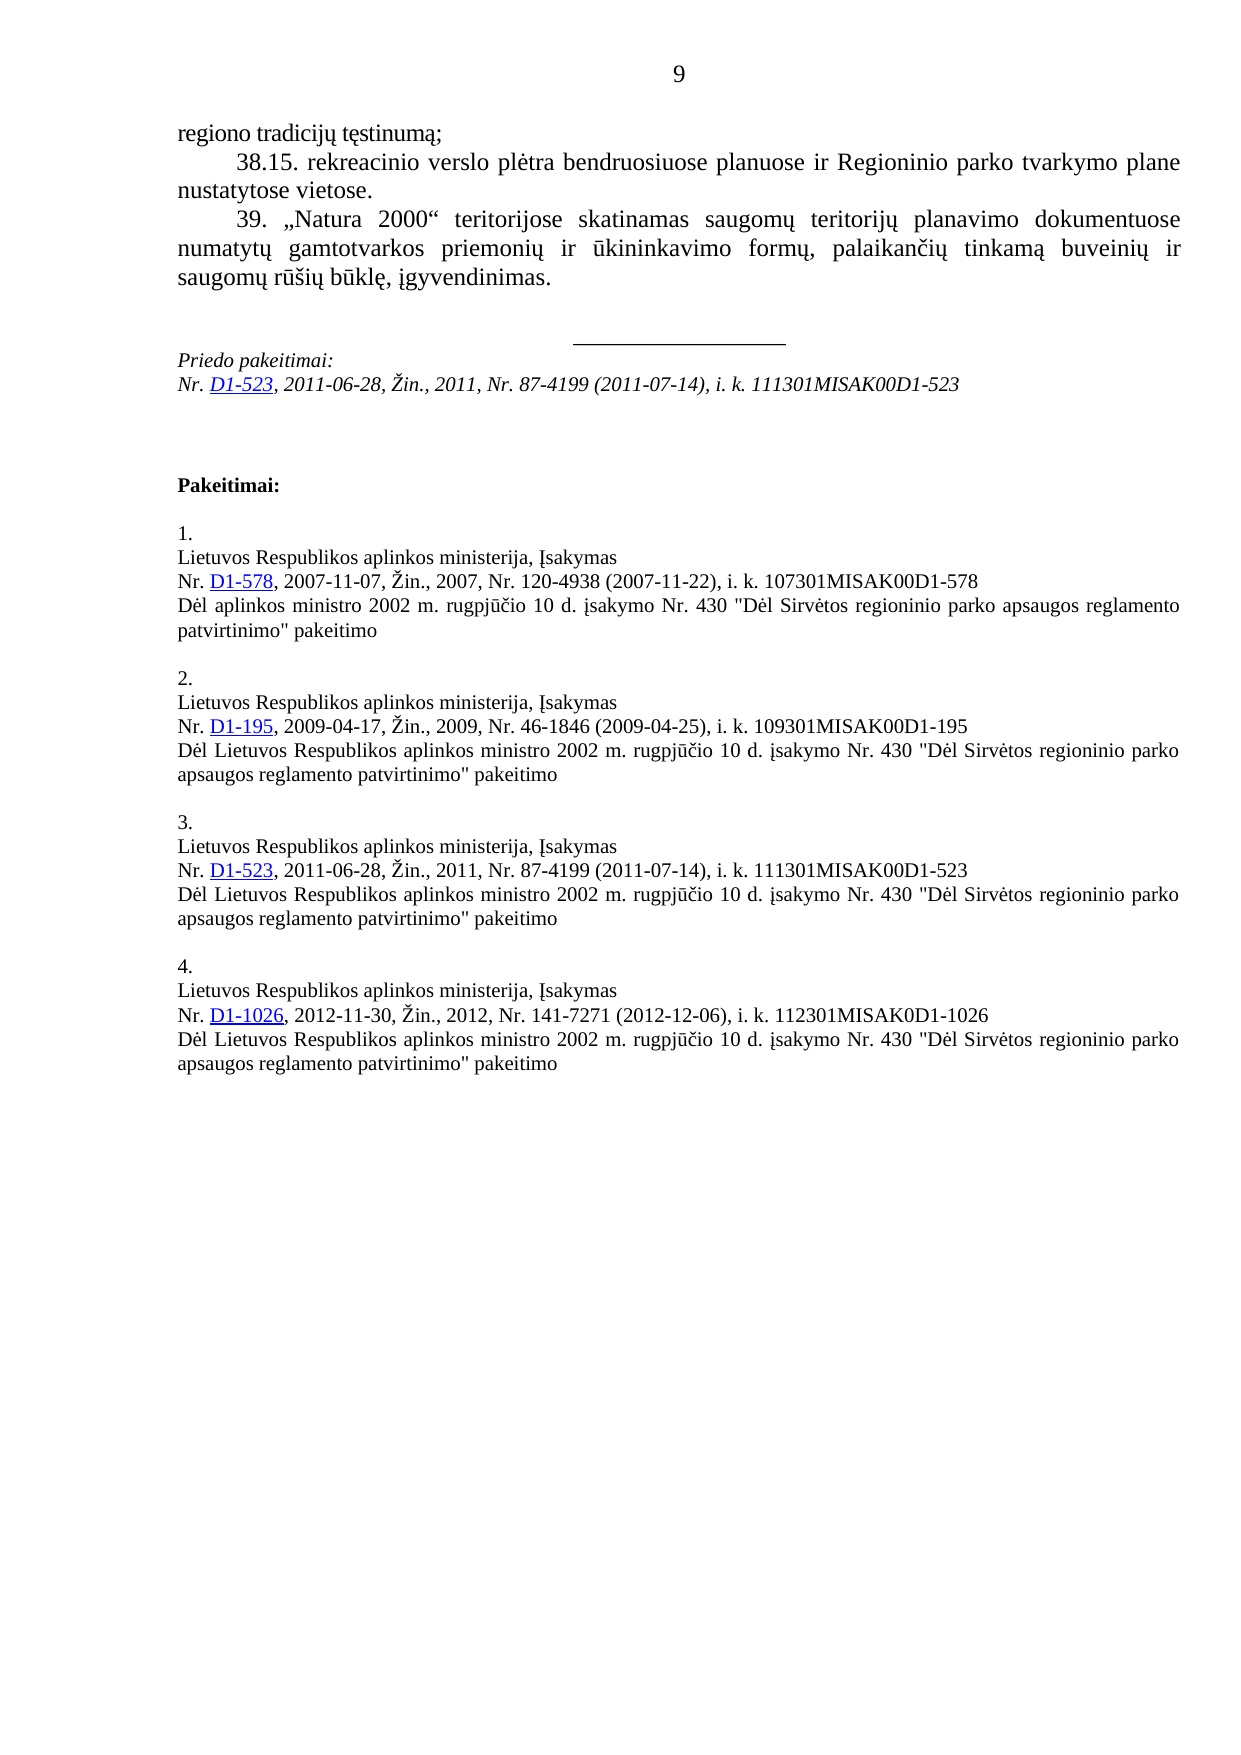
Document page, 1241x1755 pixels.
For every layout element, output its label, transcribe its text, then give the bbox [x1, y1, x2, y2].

text 38.15. rekreacinio verslo plėtra bendruosiuose planuose ir Regioninio parko tvarkymo plane nustatytose vietose. [177, 147, 1181, 204]
text Lietuvos Respublikos aplinkos ministerija, Įsakymas [177, 690, 1181, 714]
text Nr. D1-523, 2011-06-28, Žin., 2011, Nr. 87-4199 (2011-07-14), i. k. 111301MISAK00D1-523 [177, 372, 1181, 396]
text Lietuvos Respublikos aplinkos ministerija, Įsakymas [177, 545, 1181, 569]
text Dėl aplinkos ministro 2002 m. rugpjūčio 10 d. įsakymo Nr. 430 "Dėl Sirvėtos regioninio parko apsaugos reglamento patvirtinimo" pakeitimo [177, 593, 1181, 642]
text Nr. D1-195, 2009-04-17, Žin., 2009, Nr. 46-1846 (2009-04-25), i. k. 109301MISAK00D1-195 [177, 714, 1181, 738]
text Dėl Lietuvos Respublikos aplinkos ministro 2002 m. rugpjūčio 10 d. įsakymo Nr. 430 "Dėl Sirvėtos regioninio parko apsaugos reglamento patvirtinimo" pakeitimo [177, 882, 1181, 930]
text 2. [177, 666, 1181, 690]
text Priedo pakeitimai: [177, 348, 1181, 372]
text Pakeitimai: [177, 473, 1181, 497]
text Nr. D1-523, 2011-06-28, Žin., 2011, Nr. 87-4199 (2011-07-14), i. k. 111301MISAK00D1-523 [177, 858, 1181, 882]
text _________________ [177, 319, 1181, 348]
text 39. „Natura 2000“ teritorijose skatinamas saugomų teritorijų planavimo dokumentuose numatytų gamtotvarkos priemonių ir ūkininkavimo formų, palaikančių tinkamą buveinių ir saugomų rūšių būklę, įgyvendinimas. [177, 204, 1181, 291]
text Nr. D1-578, 2007-11-07, Žin., 2007, Nr. 120-4938 (2007-11-22), i. k. 107301MISAK00D1-578 [177, 569, 1181, 593]
text 1. [177, 521, 1181, 545]
text 3. [177, 810, 1181, 834]
text Nr. D1-1026, 2012-11-30, Žin., 2012, Nr. 141-7271 (2012-12-06), i. k. 112301MISAK0D1-1026 [177, 1002, 1181, 1027]
text Dėl Lietuvos Respublikos aplinkos ministro 2002 m. rugpjūčio 10 d. įsakymo Nr. 430 "Dėl Sirvėtos regioninio parko apsaugos reglamento patvirtinimo" pakeitimo [177, 738, 1181, 786]
text Lietuvos Respublikos aplinkos ministerija, Įsakymas [177, 834, 1181, 858]
text 4. [177, 954, 1181, 978]
text Dėl Lietuvos Respublikos aplinkos ministro 2002 m. rugpjūčio 10 d. įsakymo Nr. 430 "Dėl Sirvėtos regioninio parko apsaugos reglamento patvirtinimo" pakeitimo [177, 1027, 1181, 1075]
text regiono tradicijų tęstinumą; [177, 118, 1181, 147]
text Lietuvos Respublikos aplinkos ministerija, Įsakymas [177, 978, 1181, 1002]
